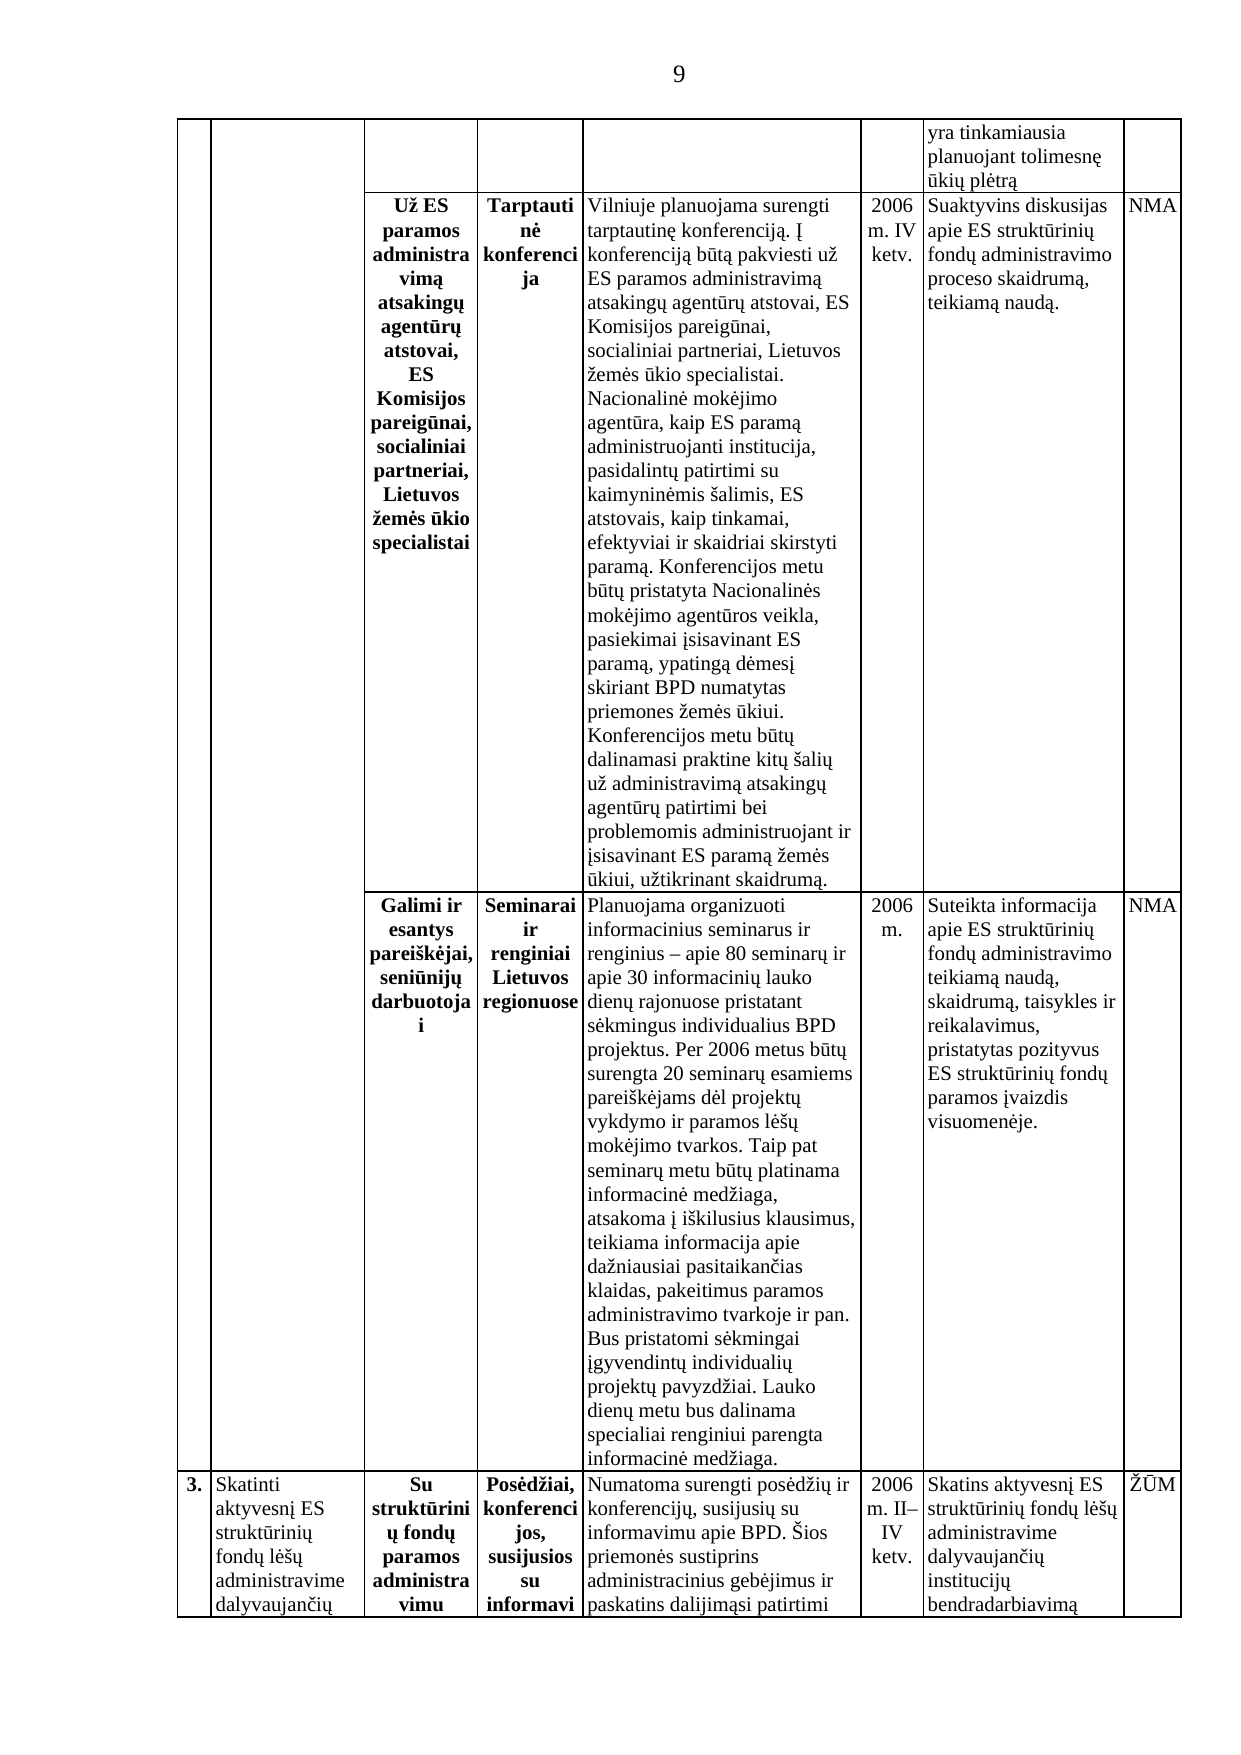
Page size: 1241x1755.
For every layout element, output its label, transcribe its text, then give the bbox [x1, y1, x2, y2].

table_cell Tarptautinė konferencija [478, 193, 582, 891]
table_cell Už ES paramos administravimą atsakingų agentūrų atstovai, ES Komisijos pareigūnai, socialiniai partneriai, Lietuvos žemės ūkio specialistai [365, 193, 477, 891]
table_cell [212, 120, 364, 1470]
table_cell [1125, 120, 1180, 192]
table_cell 2006 m. IV ketv. [862, 193, 923, 891]
table_cell Suaktyvins diskusijas apie ES struktūrinių fondų administravimo proceso skaidrumą, teikiamą naudą. [924, 193, 1123, 891]
table_cell [584, 120, 860, 192]
table_cell Galimi ir esantys pareiškėjai, seniūnijų darbuotojai [365, 893, 477, 1470]
table_cell NMA [1125, 193, 1180, 891]
table_cell [862, 120, 923, 192]
table_cell Suteikta informacija apie ES struktūrinių fondų administravimo teikiamą naudą, skaidrumą, taisykles ir reikalavimus, pristatytas pozityvus ES struktūrinių fondų paramos įvaizdis visuomenėje. [924, 893, 1123, 1470]
table_cell Seminarai ir renginiai Lietuvos regionuose [478, 893, 582, 1470]
table_cell 2006 m. [862, 893, 923, 1470]
table_cell 3. [178, 1472, 210, 1616]
table_cell 2006 m. II–IV ketv. [862, 1472, 923, 1616]
table_cell NMA [1125, 893, 1180, 1470]
table_cell ŽŪM [1125, 1472, 1180, 1616]
table_cell [365, 120, 477, 192]
table_cell [178, 120, 210, 1470]
table_cell [478, 120, 582, 192]
